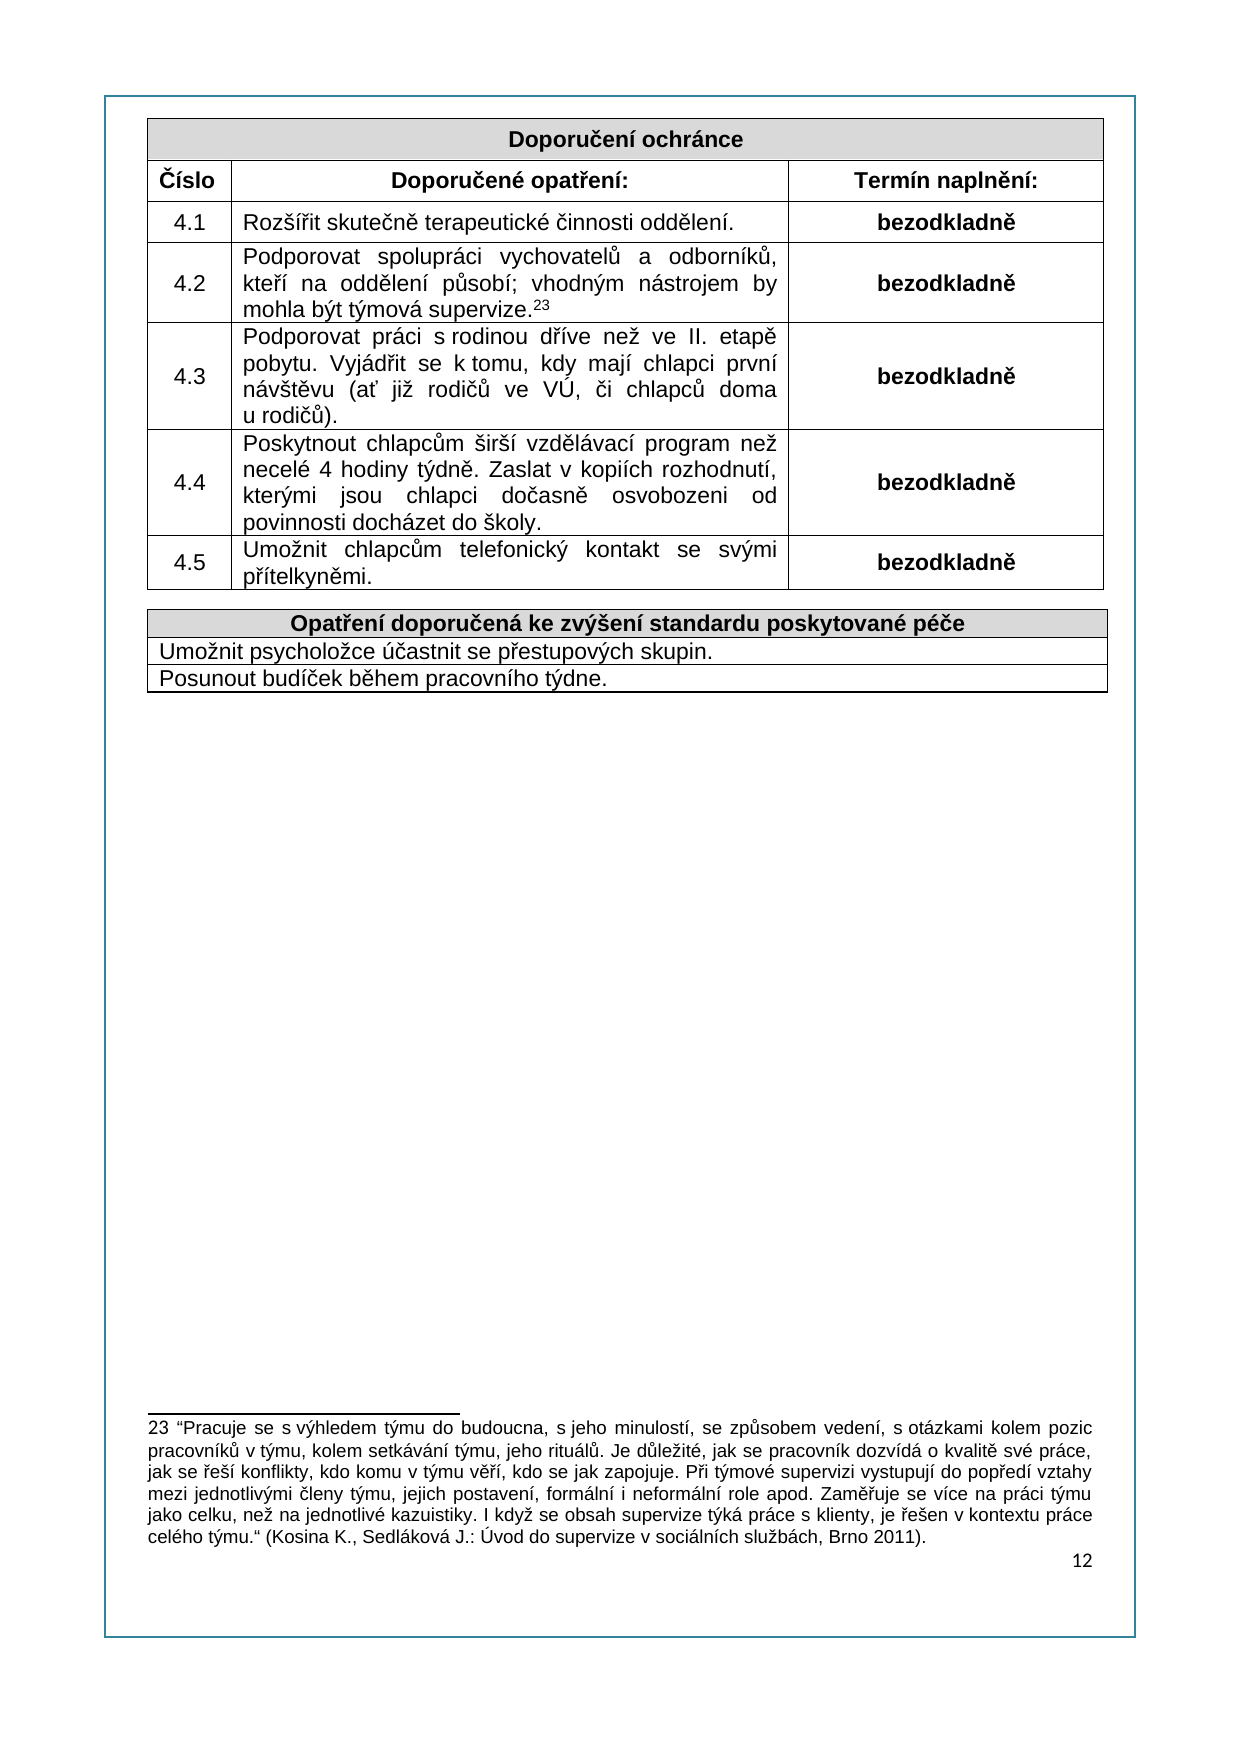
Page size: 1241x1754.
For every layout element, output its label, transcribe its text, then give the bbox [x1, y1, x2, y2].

table_cell Poskytnout chlapcům širší vzdělávací program než necelé 4 hodiny týdně. Zaslat v kopiích rozhodnutí, kterými jsou chlapci dočasně osvobozeni od povinnosti docházet do školy. [232, 430, 788, 535]
table_cell Posunout budíček během pracovního týdne. [148, 665, 1107, 691]
table_cell Doporučené opatření: [232, 161, 788, 201]
table_cell Termín naplnění: [789, 161, 1103, 201]
table_cell Umožnit chlapcům telefonický kontakt se svými přítelkyněmi. [232, 536, 788, 589]
table_cell 4.3 [148, 323, 231, 429]
table_header Opatření doporučená ke zvýšení standardu poskytované péče [148, 610, 1107, 637]
table_cell bezodkladně [789, 323, 1103, 429]
table_cell 4.4 [148, 430, 231, 535]
table_cell Umožnit psycholožce účastnit se přestupových skupin. [148, 638, 1107, 664]
table_cell Podporovat práci s rodinou dříve než ve II. etapě pobytu. Vyjádřit se k tomu, kdy mají chlapci první návštěvu (ať již rodičů ve VÚ, či chlapců doma u rodičů). [232, 323, 788, 429]
table_cell Rozšířit skutečně terapeutické činnosti oddělení. [232, 202, 788, 242]
table_header Doporučení ochránce [148, 119, 1103, 159]
table_cell bezodkladně [789, 536, 1103, 589]
table_cell 4.5 [148, 536, 231, 589]
table_cell 4.1 [148, 202, 231, 242]
table_cell 4.2 [148, 243, 231, 322]
table_cell Podporovat spolupráci vychovatelů a odborníků, kteří na oddělení působí; vhodným nástrojem by mohla být týmová supervize. [232, 243, 788, 322]
table_cell Číslo [148, 161, 231, 201]
table_cell bezodkladně [789, 430, 1103, 535]
table_cell bezodkladně [789, 202, 1103, 242]
table_cell bezodkladně [789, 243, 1103, 322]
